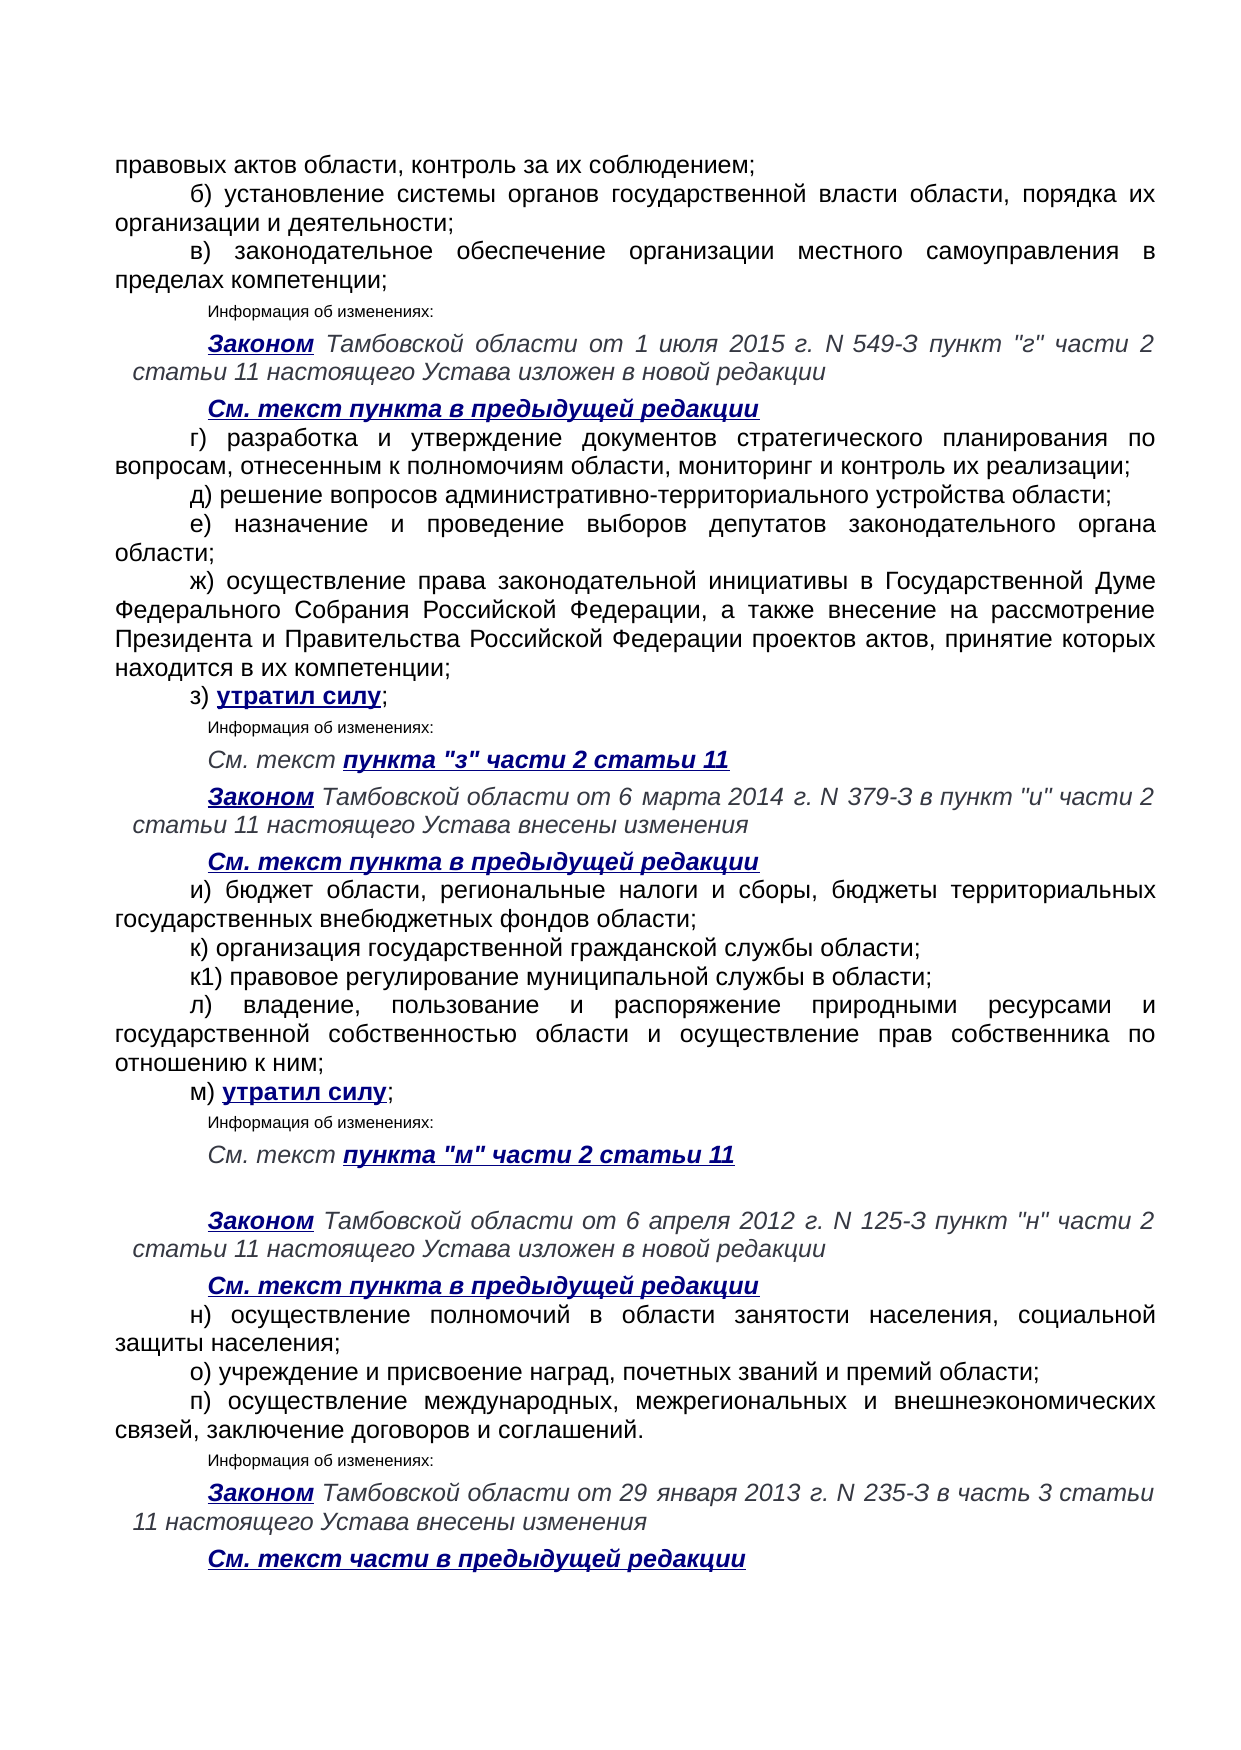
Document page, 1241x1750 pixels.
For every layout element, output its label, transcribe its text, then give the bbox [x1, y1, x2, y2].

text н) осуществление полномочий в области занятости населения, социальной защиты населения; [114, 1300, 1157, 1357]
text д) решение вопросов административно-территориального устройства области; [114, 480, 1157, 509]
text Информация об изменениях: [132, 302, 1157, 321]
text в) законодательное обеспечение организации местного самоуправления в пределах компетенции; [114, 236, 1157, 294]
text п) осуществление международных, межрегиональных и внешнеэкономических связей, заключение договоров и соглашений. [114, 1386, 1157, 1443]
text и) бюджет области, региональные налоги и сборы, бюджеты территориальных государственных внебюджетных фондов области; [114, 876, 1157, 933]
text б) установление системы органов государственной власти области, порядка их организации и деятельности; [114, 179, 1157, 236]
text о) учреждение и присвоение наград, почетных званий и премий области; [114, 1357, 1157, 1386]
text См. текст пункта в предыдущей редакции [132, 847, 1157, 876]
text к1) правовое регулирование муниципальной службы в области; [114, 962, 1157, 991]
text е) назначение и проведение выборов депутатов законодательного органа области; [114, 509, 1157, 566]
text Законом Тамбовской области от 29 января 2013 г. N 235-З в часть 3 статьи 11 настоящего Устава внесены изменения [132, 1478, 1157, 1536]
text См. текст пункта в предыдущей редакции [132, 1271, 1157, 1300]
text м) утратил силу; [114, 1077, 1157, 1106]
text Законом Тамбовской области от 6 апреля 2012 г. N 125-З пункт "н" части 2 статьи 11 настоящего Устава изложен в новой редакции [132, 1206, 1157, 1263]
text к) организация государственной гражданской службы области; [114, 933, 1157, 962]
text См. текст пункта "з" части 2 статьи 11 [132, 745, 1157, 774]
text л) владение, пользование и распоряжение природными ресурсами и государственной собственностью области и осуществление прав собственника по отношению к ним; [114, 991, 1157, 1077]
text г) разработка и утверждение документов стратегического планирования по вопросам, отнесенным к полномочиям области, мониторинг и контроль их реализации; [114, 423, 1157, 480]
text правовых актов области, контроль за их соблюдением; [114, 150, 1157, 179]
text ж) осуществление права законодательной инициативы в Государственной Думе Федерального Собрания Российской Федерации, а также внесение на рассмотрение Президента и Правительства Российской Федерации проектов актов, принятие которых находится в их компетенции; [114, 566, 1157, 681]
text Информация об изменениях: [132, 1451, 1157, 1470]
text з) утратил силу; [114, 681, 1157, 710]
text Информация об изменениях: [132, 1113, 1157, 1132]
text См. текст пункта в предыдущей редакции [132, 394, 1157, 423]
text См. текст пункта "м" части 2 статьи 11 [132, 1140, 1157, 1169]
text Законом Тамбовской области от 6 марта 2014 г. N 379-З в пункт "и" части 2 статьи 11 настоящего Устава внесены изменения [132, 781, 1157, 839]
text См. текст части в предыдущей редакции [132, 1543, 1157, 1572]
text Законом Тамбовской области от 1 июля 2015 г. N 549-З пункт "г" части 2 статьи 11 настоящего Устава изложен в новой редакции [132, 328, 1157, 386]
text Информация об изменениях: [132, 718, 1157, 737]
